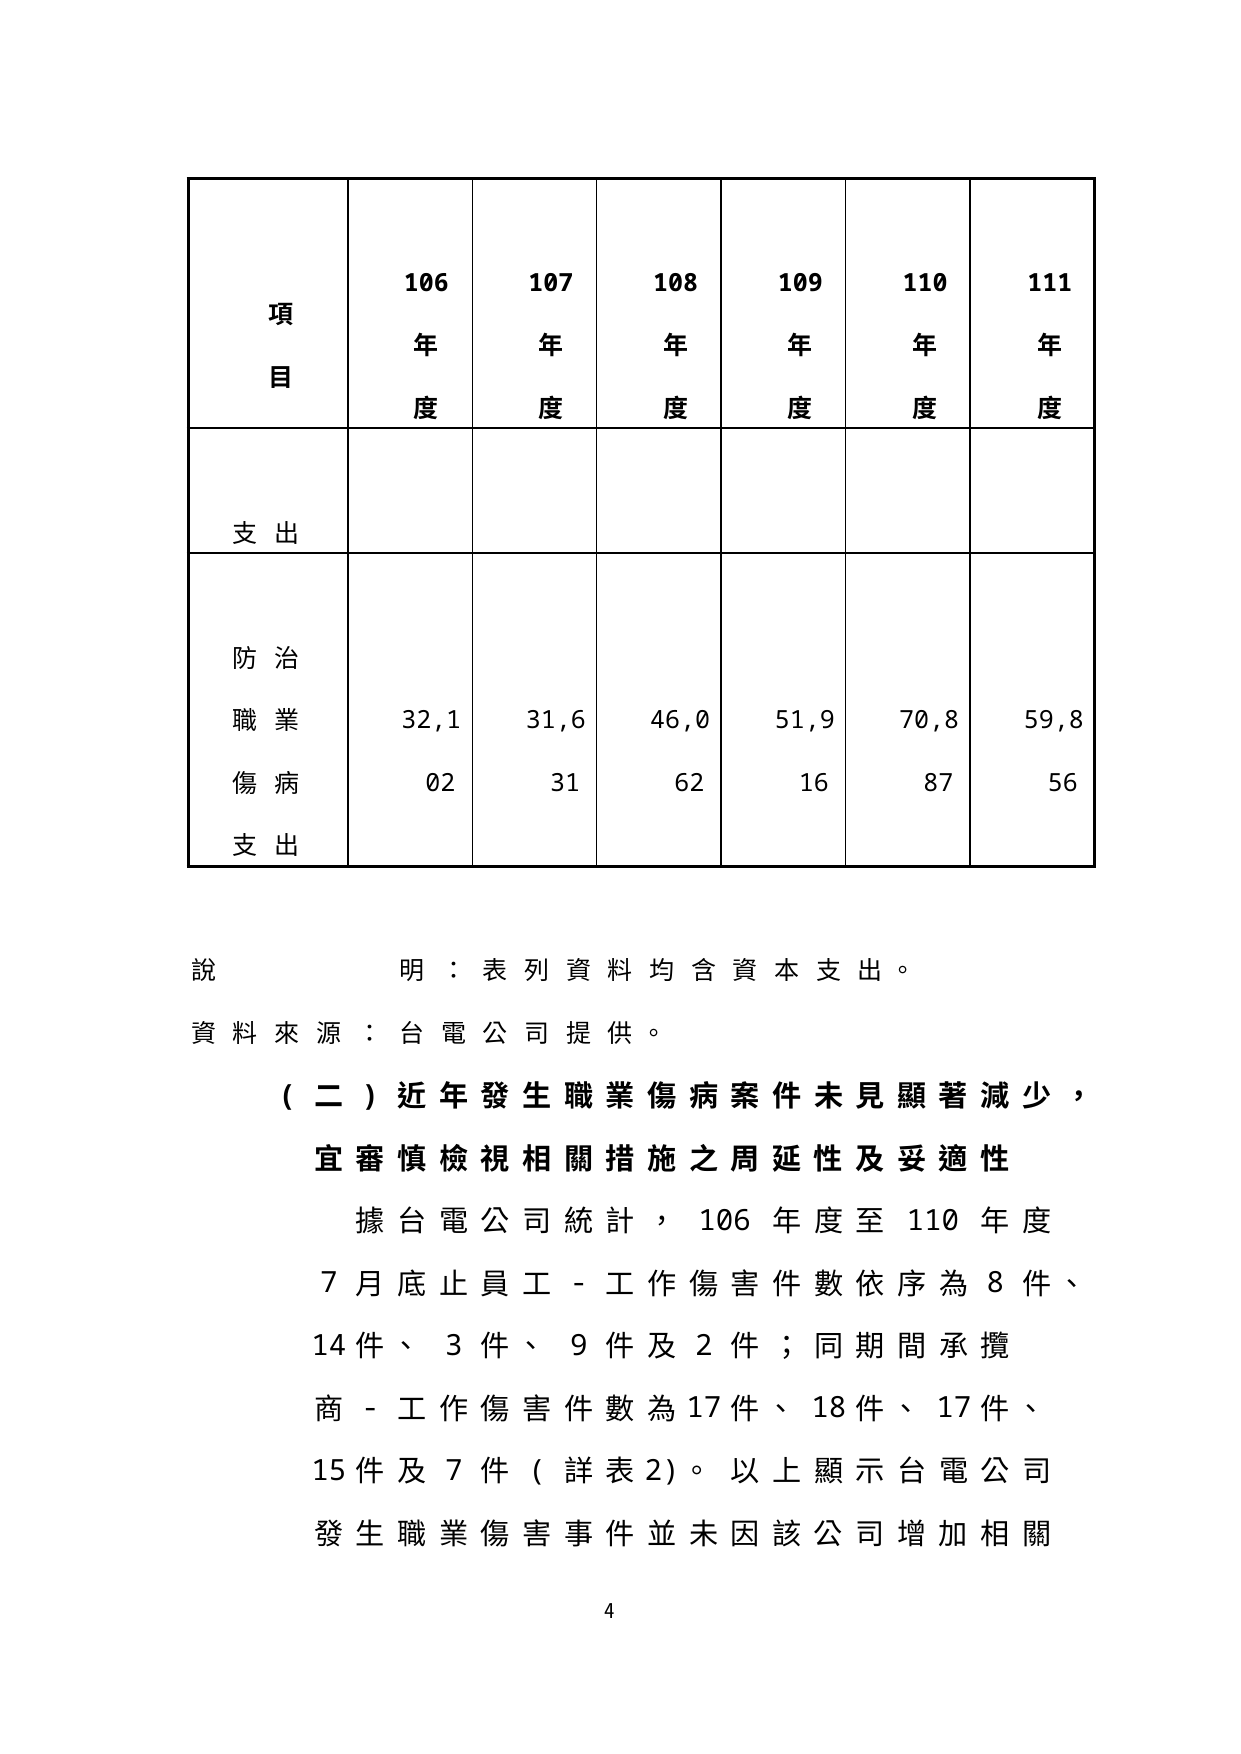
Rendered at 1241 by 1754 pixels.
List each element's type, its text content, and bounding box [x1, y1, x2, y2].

table_cell 70,887 [846, 554, 969, 865]
table_cell 支出 [190, 429, 347, 552]
text (二)近年發生職業傷病案件未見顯著減少，宜審慎檢視相關措施之周延性及妥適性 [242, 1052, 1058, 1177]
table_cell 46,062 [597, 554, 720, 865]
table_cell [473, 429, 596, 552]
table_cell 51,916 [722, 554, 845, 865]
table_cell [722, 429, 845, 552]
table_cell 防治職業傷病支出 [190, 554, 347, 865]
table_header 109年度 [722, 180, 845, 427]
table_header 106年度 [349, 180, 472, 427]
table_header 110年度 [846, 180, 969, 427]
text 據台電公司統計，106年度至110年度7月底止員工-工作傷害件數依序為8件、14件、3件、9件及2件；同期間承攬商-工作傷害件數為17件、18件、17件、15件及7件(詳表2)。以上顯示台電公司發生職業傷害事件並未因該公司增加相關防治支出而有顯著改善，該公司允宜檢視相關防治措施之有效、周延與妥適性，俾確保員工健康與工作安全。 [271, 1177, 1058, 1552]
table_cell 32,102 [349, 554, 472, 865]
table_cell [597, 429, 720, 552]
text 資料來源：台電公司提供。 [183, 990, 1058, 1052]
table_header 107年度 [473, 180, 596, 427]
text 說 明：表列資料均含資本支出。 [183, 927, 1058, 990]
table_cell [971, 429, 1093, 552]
table_header 108年度 [597, 180, 720, 427]
table_header 111年度 [971, 180, 1093, 427]
table_cell 31,631 [473, 554, 596, 865]
table_cell [846, 429, 969, 552]
table_header 項 目 [190, 180, 347, 427]
table_cell [349, 429, 472, 552]
table_cell 59,856 [971, 554, 1093, 865]
